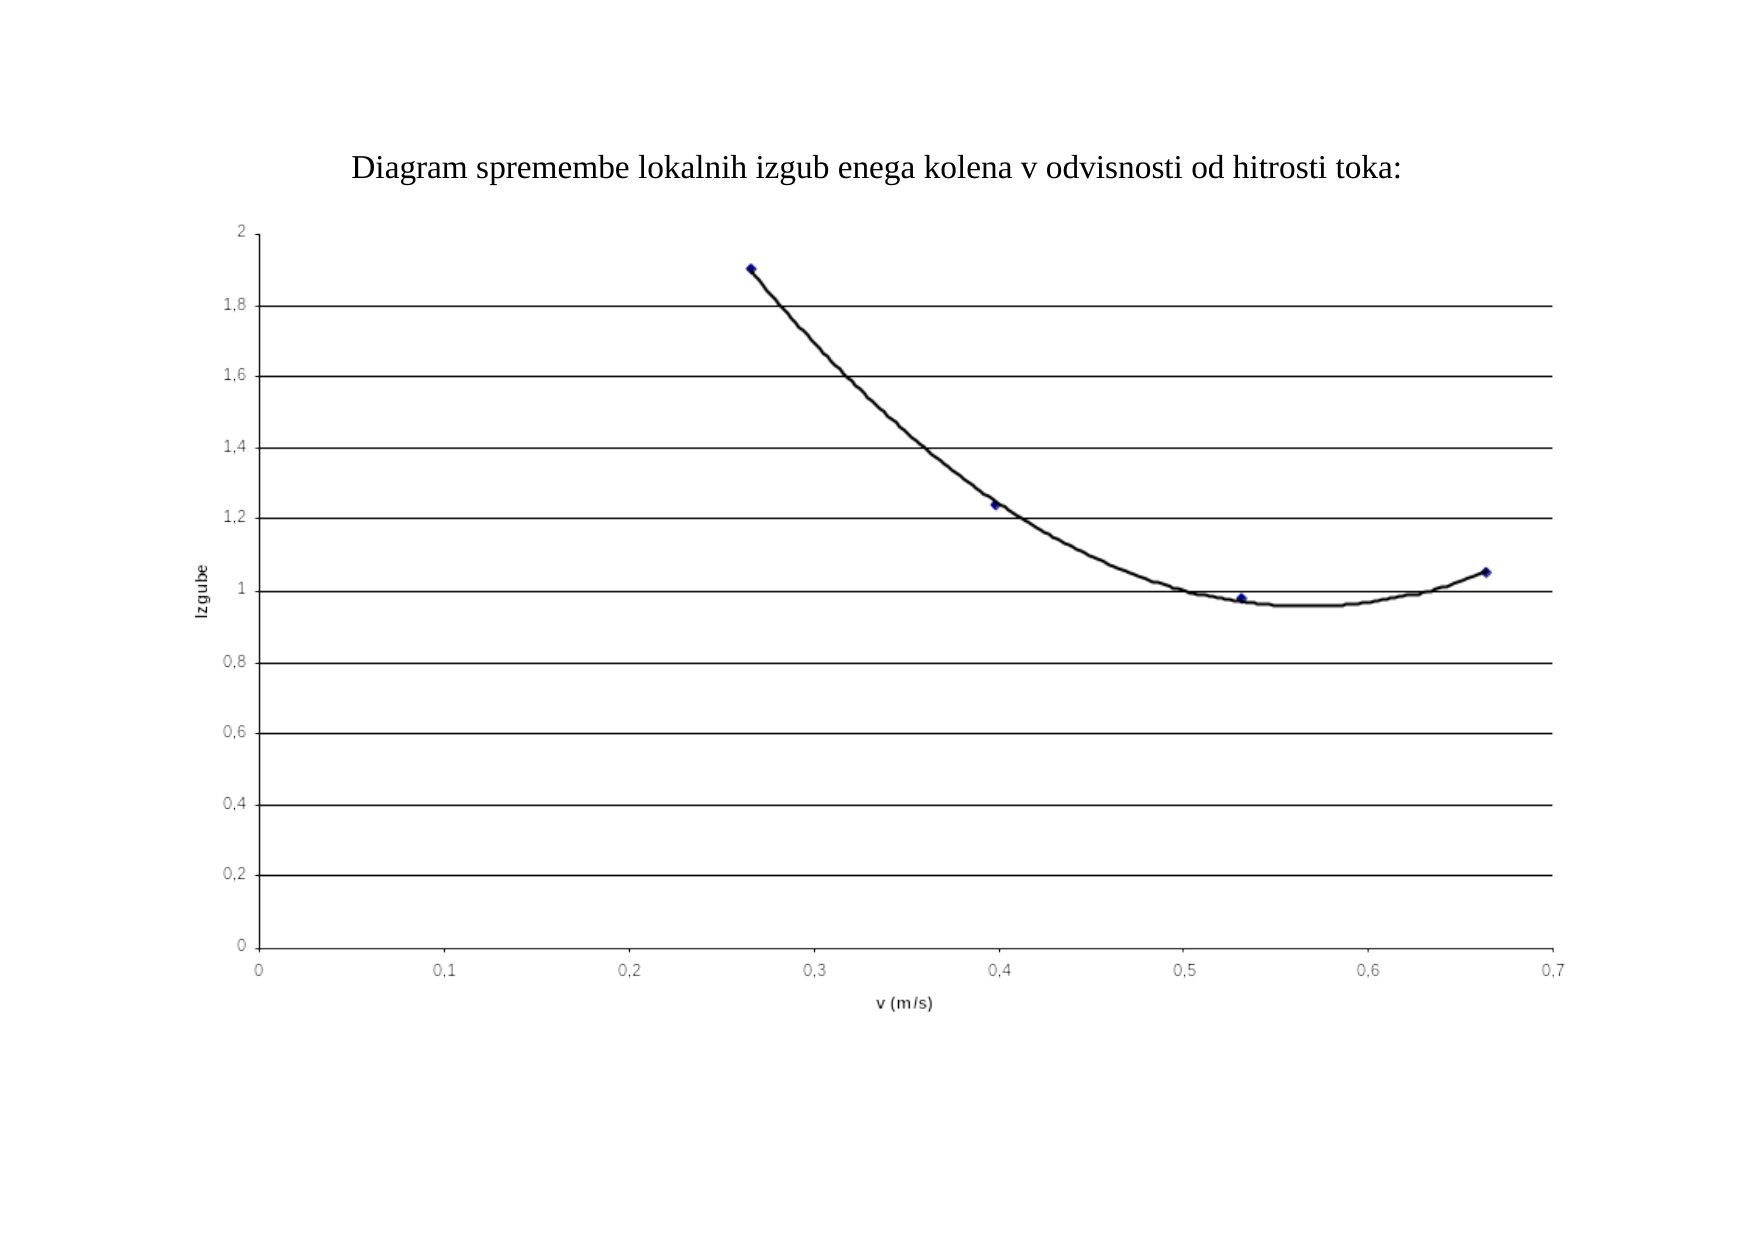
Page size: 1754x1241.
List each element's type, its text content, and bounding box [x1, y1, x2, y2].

text Diagram spremembe lokalnih izgub enega kolena v odvisnosti od hitrosti toka: [148, 148, 1606, 186]
